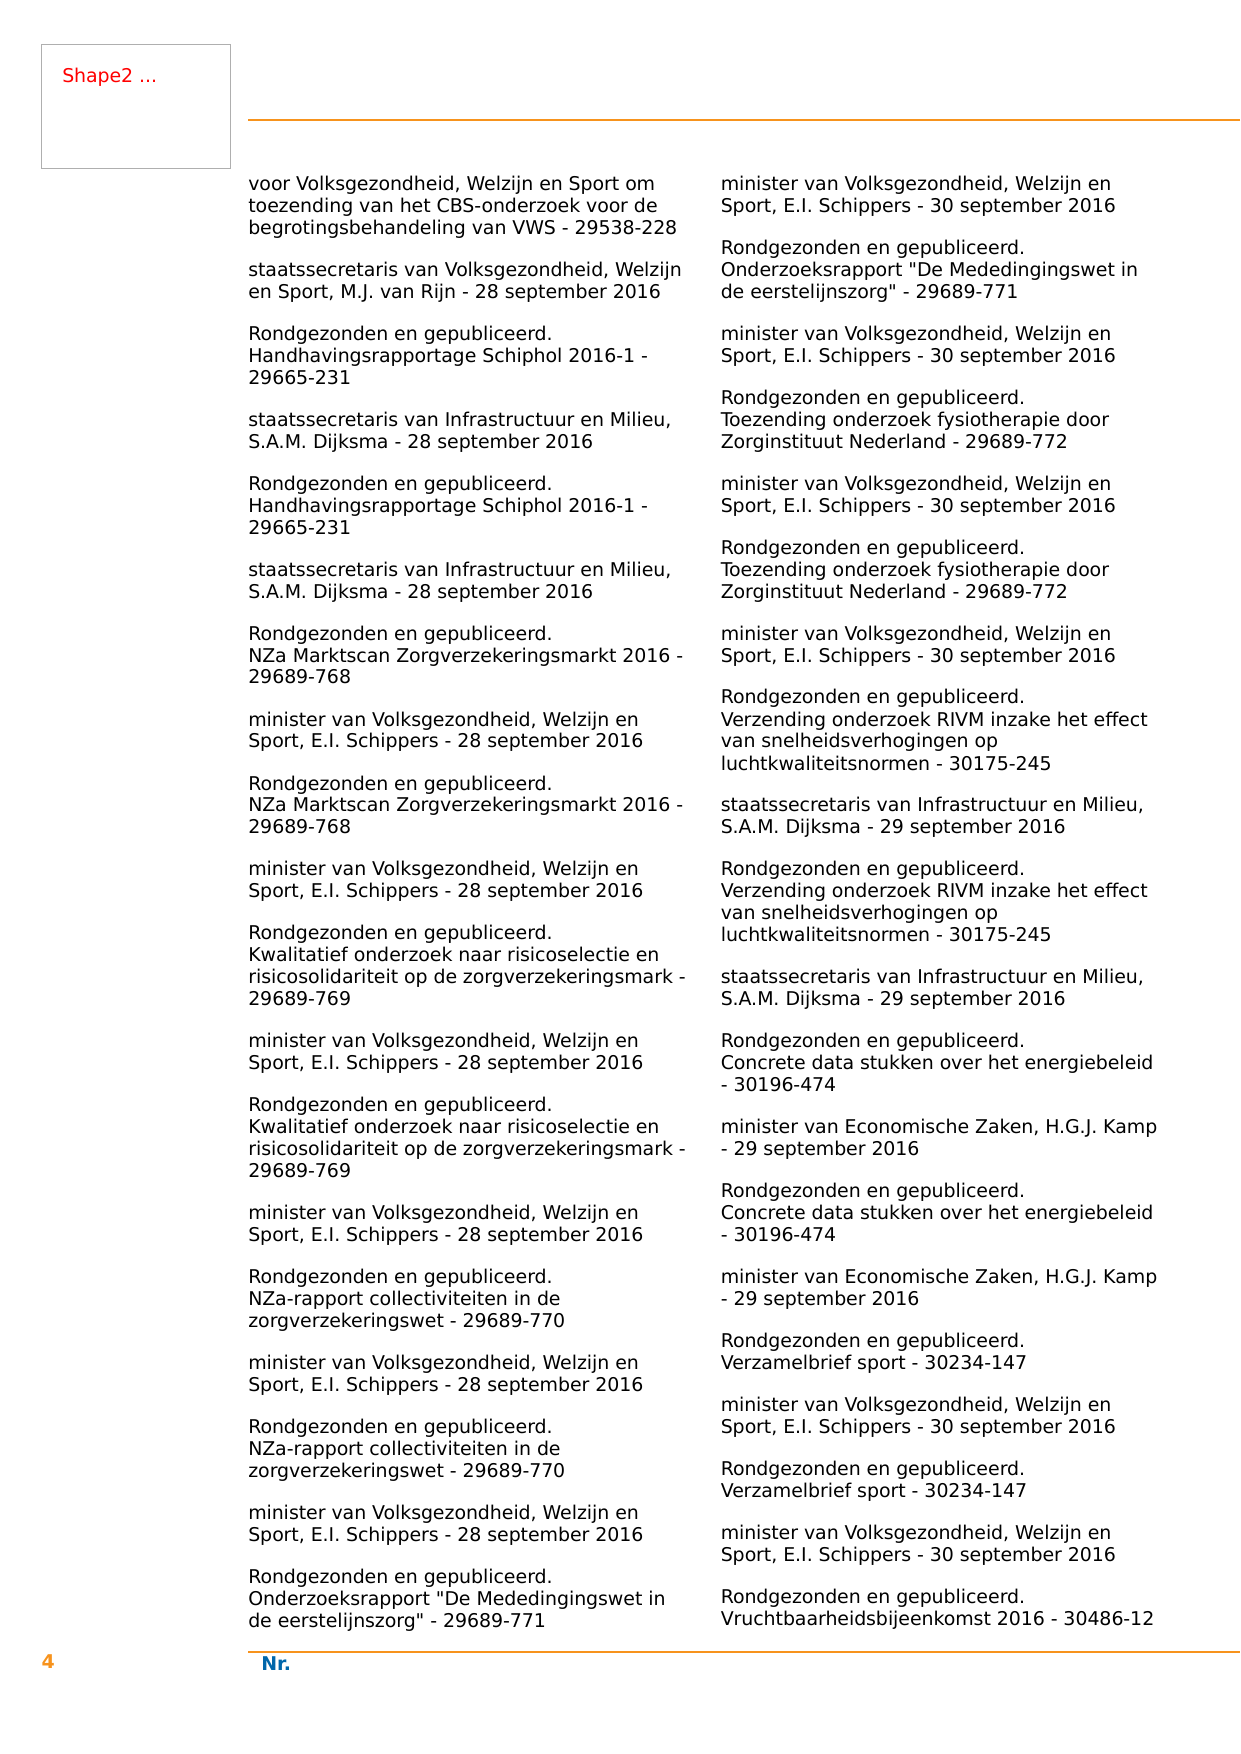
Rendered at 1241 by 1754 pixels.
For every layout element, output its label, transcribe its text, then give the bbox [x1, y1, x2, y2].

text minister van Volksgezondheid, Welzijn en Sport, E.I. Schippers - 28 september 2016 [248, 1502, 691, 1546]
text Kwalitatief onderzoek naar risicoselectie en risicosolidariteit op de zorgverzekeringsmark - 29689-769 [248, 1116, 691, 1182]
text minister van Volksgezondheid, Welzijn en Sport, E.I. Schippers - 28 september 2016 [248, 1352, 691, 1396]
text staatssecretaris van Volksgezondheid, Welzijn en Sport, M.J. van Rijn - 28 september 2016 [248, 259, 691, 303]
text Onderzoeksrapport "De Mededingingswet in de eerstelijnszorg" - 29689-771 [248, 1588, 691, 1632]
text minister van Volksgezondheid, Welzijn en Sport, E.I. Schippers - 30 september 2016 [721, 173, 1163, 217]
text staatssecretaris van Infrastructuur en Milieu, S.A.M. Dijksma - 29 september 2016 [721, 966, 1163, 1010]
text Handhavingsrapportage Schiphol 2016-1 - 29665-231 [248, 494, 691, 538]
text Handhavingsrapportage Schiphol 2016-1 - 29665-231 [248, 345, 691, 389]
text Onderzoeksrapport "De Mededingingswet in de eerstelijnszorg" - 29689-771 [721, 259, 1163, 303]
text Verzending onderzoek RIVM inzake het effect van snelheidsverhogingen op luchtkwaliteitsnormen - 30175-245 [721, 880, 1163, 946]
text Verzamelbrief sport - 30234-147 [721, 1352, 1163, 1374]
text Rondgezonden en gepubliceerd. [721, 1180, 1163, 1202]
text NZa Marktscan Zorgverzekeringsmarkt 2016 - 29689-768 [248, 644, 691, 688]
text minister van Volksgezondheid, Welzijn en Sport, E.I. Schippers - 30 september 2016 [721, 622, 1163, 666]
text minister van Volksgezondheid, Welzijn en Sport, E.I. Schippers - 28 september 2016 [248, 1030, 691, 1074]
text NZa Marktscan Zorgverzekeringsmarkt 2016 - 29689-768 [248, 794, 691, 838]
text Rondgezonden en gepubliceerd. [248, 1416, 691, 1438]
text staatssecretaris van Infrastructuur en Milieu, S.A.M. Dijksma - 28 september 2016 [248, 558, 691, 602]
text minister van Volksgezondheid, Welzijn en Sport, E.I. Schippers - 30 september 2016 [721, 473, 1163, 517]
text Rondgezonden en gepubliceerd. [721, 858, 1163, 880]
text Rondgezonden en gepubliceerd. [248, 1566, 691, 1588]
text Toezending onderzoek fysiotherapie door Zorginstituut Nederland - 29689-772 [721, 409, 1163, 453]
text minister van Volksgezondheid, Welzijn en Sport, E.I. Schippers - 30 september 2016 [721, 1394, 1163, 1438]
text NZa-rapport collectiviteiten in de zorgverzekeringswet - 29689-770 [248, 1288, 691, 1332]
text Rondgezonden en gepubliceerd. [721, 1458, 1163, 1480]
text Rondgezonden en gepubliceerd. [248, 473, 691, 494]
text voor Volksgezondheid, Welzijn en Sport om toezending van het CBS-onderzoek voor de begrotingsbehandeling van VWS - 29538-228 [248, 173, 691, 239]
text Verzending onderzoek RIVM inzake het effect van snelheidsverhogingen op luchtkwaliteitsnormen - 30175-245 [721, 708, 1163, 774]
text minister van Volksgezondheid, Welzijn en Sport, E.I. Schippers - 28 september 2016 [248, 858, 691, 902]
text Rondgezonden en gepubliceerd. [248, 922, 691, 944]
text Rondgezonden en gepubliceerd. [248, 323, 691, 345]
text minister van Economische Zaken, H.G.J. Kamp - 29 september 2016 [721, 1266, 1163, 1310]
text minister van Volksgezondheid, Welzijn en Sport, E.I. Schippers - 30 september 2016 [721, 1522, 1163, 1566]
text minister van Volksgezondheid, Welzijn en Sport, E.I. Schippers - 30 september 2016 [721, 323, 1163, 367]
text Rondgezonden en gepubliceerd. [721, 1586, 1163, 1608]
text Rondgezonden en gepubliceerd. [248, 622, 691, 644]
text Rondgezonden en gepubliceerd. [248, 1266, 691, 1288]
text Vruchtbaarheidsbijeenkomst 2016 - 30486-12 [721, 1608, 1163, 1630]
text Concrete data stukken over het energiebeleid - 30196-474 [721, 1202, 1163, 1246]
text Toezending onderzoek fysiotherapie door Zorginstituut Nederland - 29689-772 [721, 558, 1163, 602]
text Verzamelbrief sport - 30234-147 [721, 1480, 1163, 1502]
text Rondgezonden en gepubliceerd. [721, 686, 1163, 708]
text Rondgezonden en gepubliceerd. [721, 1030, 1163, 1052]
text minister van Volksgezondheid, Welzijn en Sport, E.I. Schippers - 28 september 2016 [248, 1202, 691, 1246]
text Rondgezonden en gepubliceerd. [721, 237, 1163, 259]
text minister van Volksgezondheid, Welzijn en Sport, E.I. Schippers - 28 september 2016 [248, 708, 691, 752]
text staatssecretaris van Infrastructuur en Milieu, S.A.M. Dijksma - 28 september 2016 [248, 409, 691, 453]
text NZa-rapport collectiviteiten in de zorgverzekeringswet - 29689-770 [248, 1438, 691, 1482]
text Rondgezonden en gepubliceerd. [721, 537, 1163, 558]
text minister van Economische Zaken, H.G.J. Kamp - 29 september 2016 [721, 1116, 1163, 1160]
text Rondgezonden en gepubliceerd. [721, 1330, 1163, 1352]
text Rondgezonden en gepubliceerd. [721, 387, 1163, 409]
text Rondgezonden en gepubliceerd. [248, 772, 691, 794]
text Concrete data stukken over het energiebeleid - 30196-474 [721, 1052, 1163, 1096]
text Rondgezonden en gepubliceerd. [248, 1094, 691, 1116]
text Kwalitatief onderzoek naar risicoselectie en risicosolidariteit op de zorgverzekeringsmark - 29689-769 [248, 944, 691, 1010]
text staatssecretaris van Infrastructuur en Milieu, S.A.M. Dijksma - 29 september 2016 [721, 794, 1163, 838]
